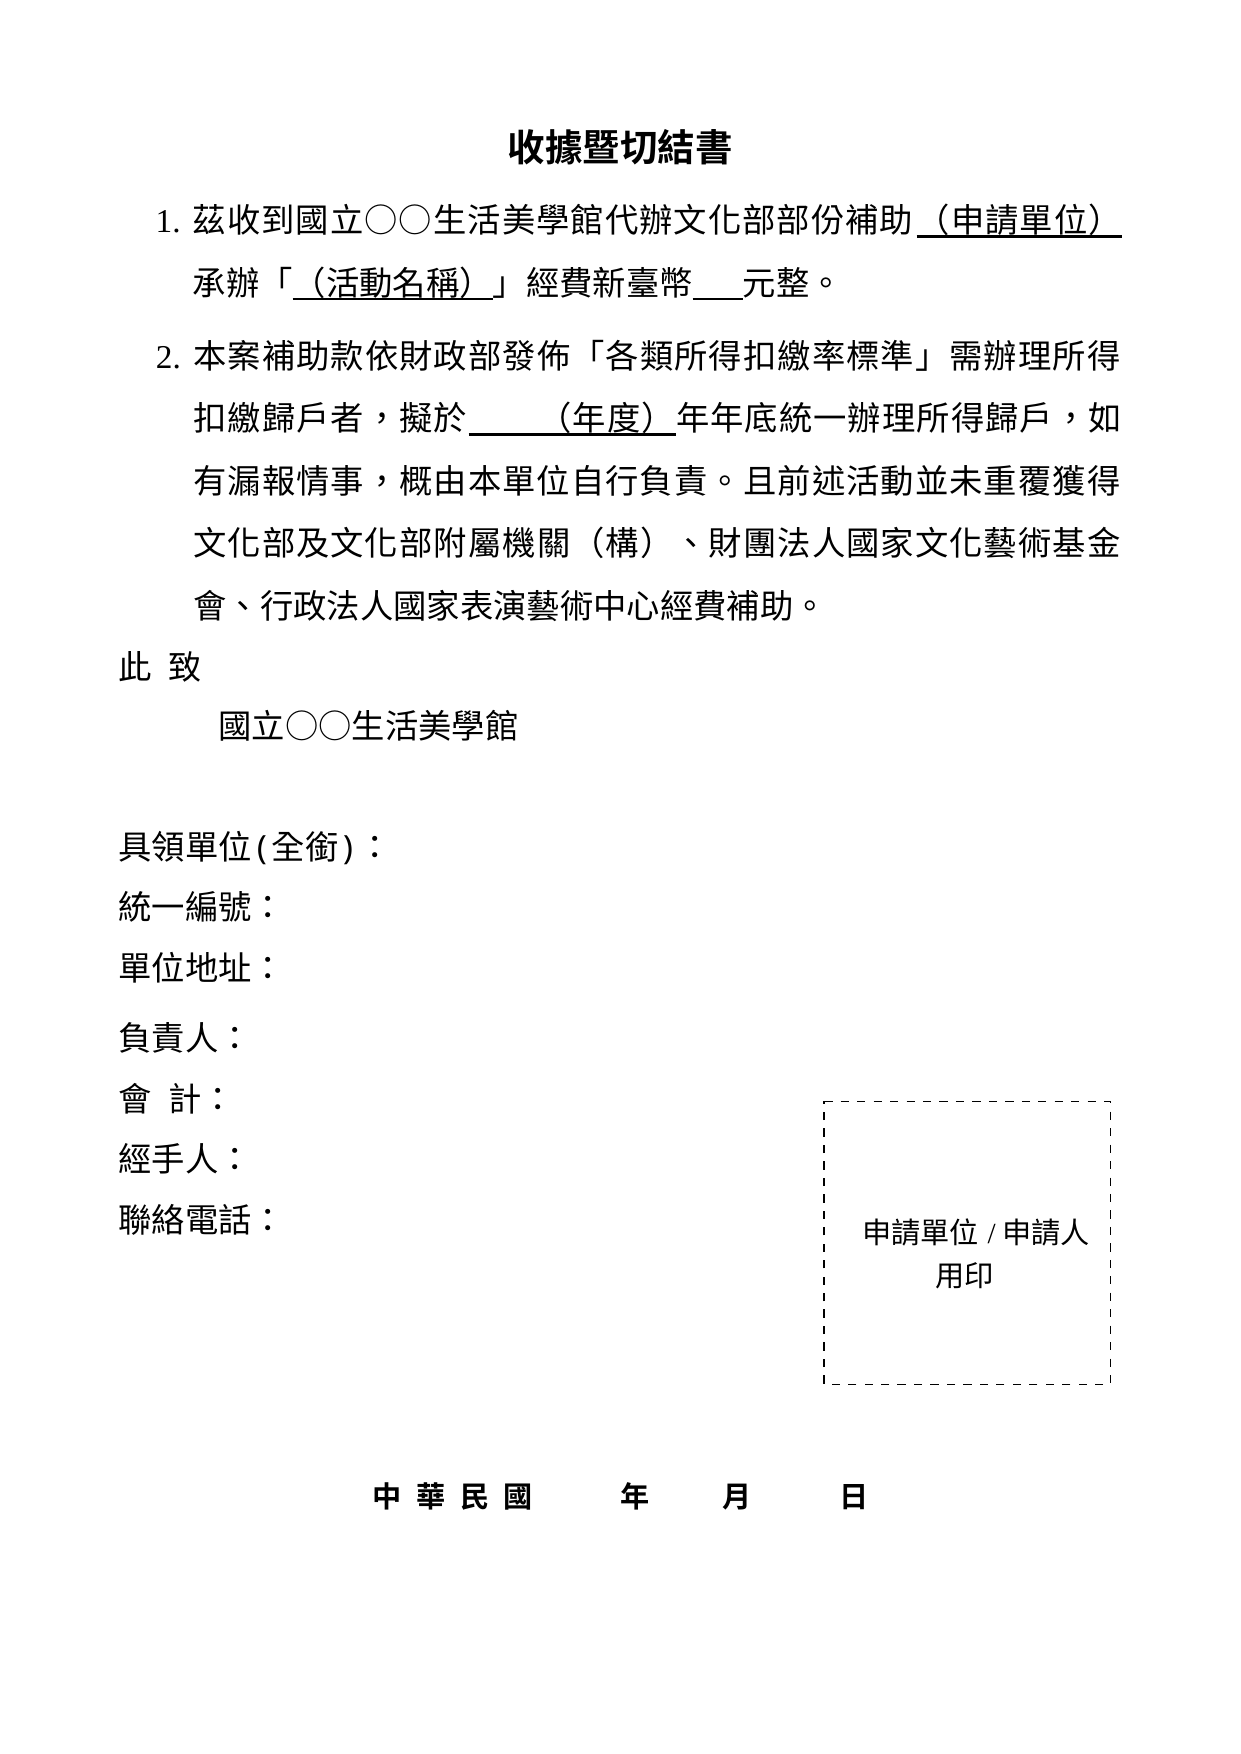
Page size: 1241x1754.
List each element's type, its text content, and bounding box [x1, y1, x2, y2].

text 單位地址： [118, 940, 1122, 990]
list 茲收到國立○○生活美學館代辦文化部部份補助（申請單位）承辦「（活動名稱）」經費新臺幣 元整。 [155, 183, 1122, 308]
list 本案補助款依財政部發佈「各類所得扣繳率標準」需辦理所得扣繳歸戶者，擬於 （年度）年年底統一辦理所得歸戶，如有漏報情事，概由本單位自行負責。且前述活動並未重覆獲得文化部及文化部附屬機關（構）、財團法人國家文化藝術基金會、行政法人國家表演藝術中心經費補助。 [156, 318, 1122, 631]
text 國立○○生活美學館 [118, 700, 1122, 748]
text 會 計： [118, 1071, 1122, 1121]
text [1110, 1132, 1122, 1182]
text 收據暨切結書 [118, 118, 1122, 172]
text 負責人： [118, 1011, 1122, 1061]
text 統一編號： [118, 879, 1122, 929]
text [1110, 1192, 1122, 1242]
text 中 華 民 國 年 月 日 [118, 1474, 1122, 1516]
text 此 致 [118, 641, 1122, 689]
text 具領單位(全銜)： [118, 819, 1122, 869]
text 聯絡電話： [118, 1192, 824, 1242]
text 經手人： [118, 1132, 824, 1182]
